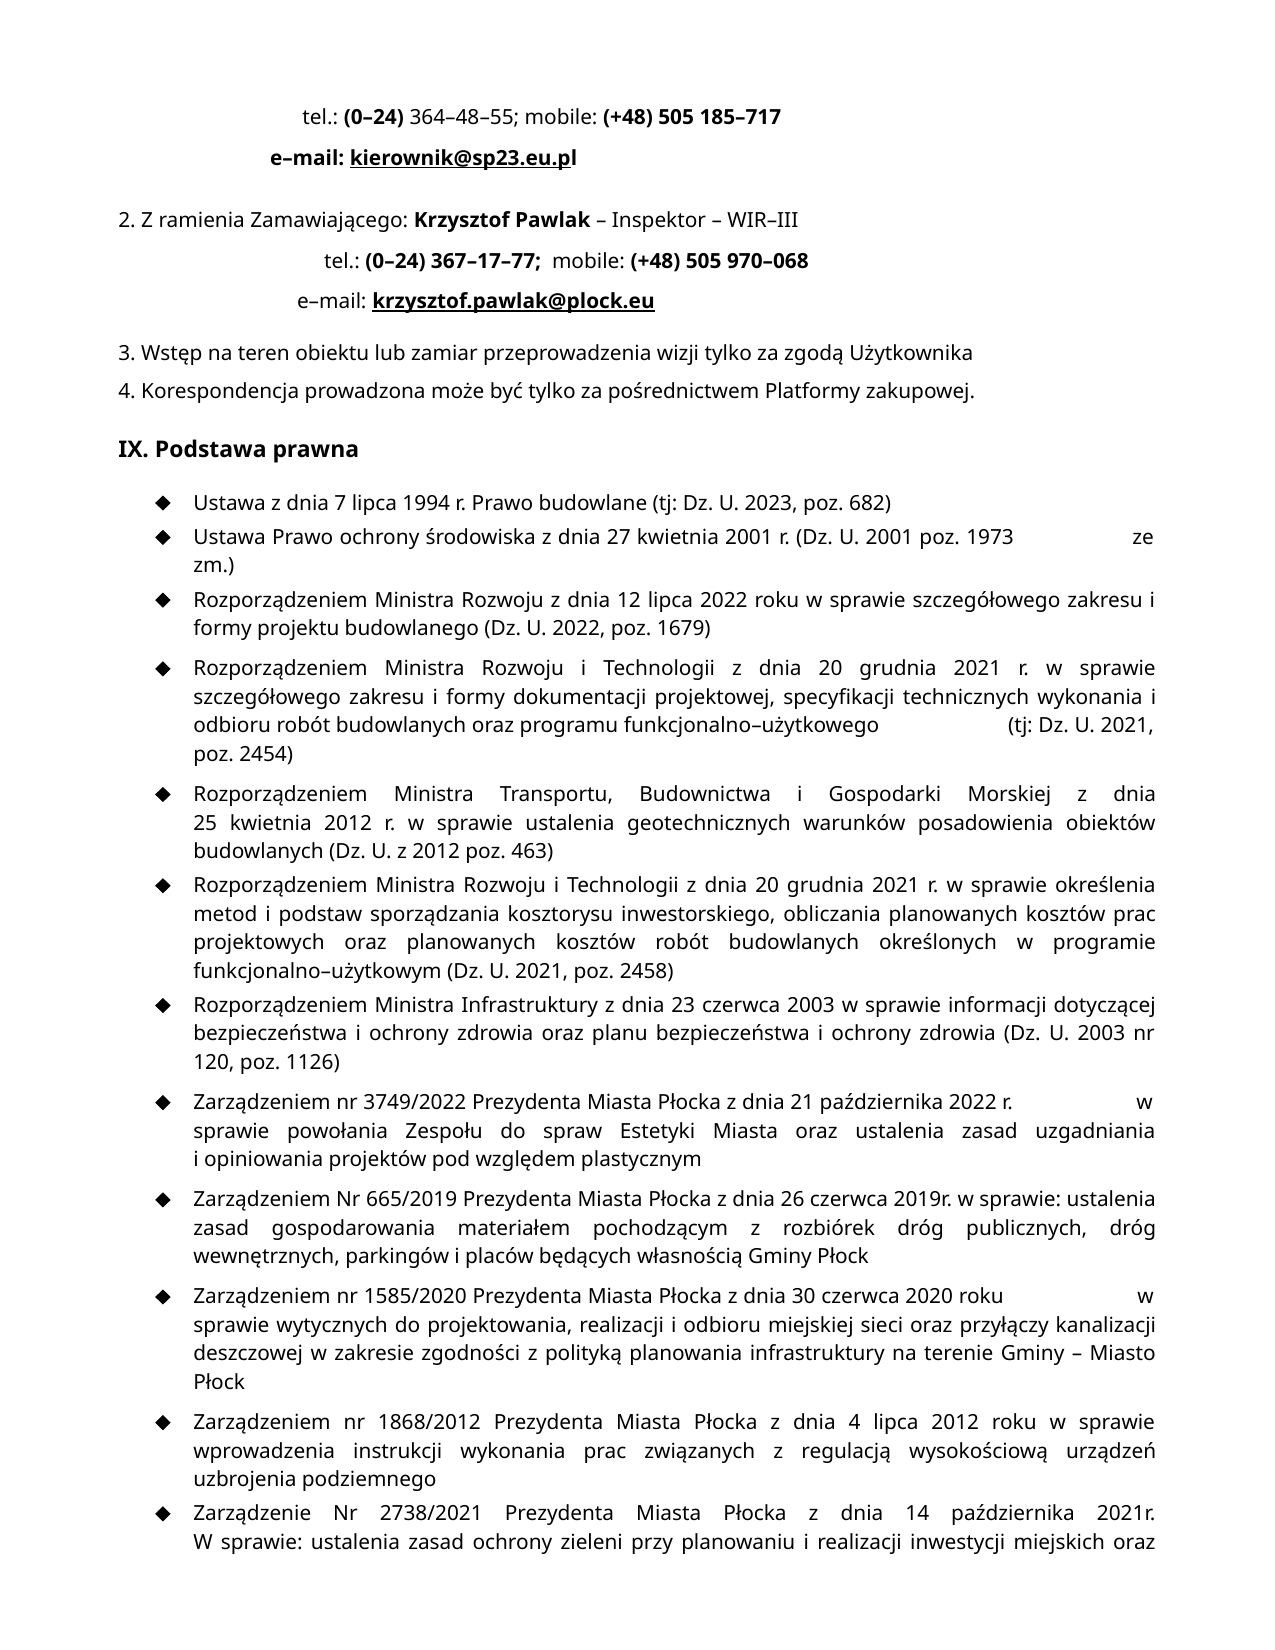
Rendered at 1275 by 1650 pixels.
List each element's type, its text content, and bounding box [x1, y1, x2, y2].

text 3. Wstęp na teren obiektu lub zamiar przeprowadzenia wizji tylko za zgodą Użytkownika [118, 338, 1157, 366]
list Zarządzeniem Nr 665/2019 Prezydenta Miasta Płocka z dnia 26 czerwca 2019r. w sprawie: ustalenia zasad gospodarowania materiałem pochodzącym z rozbiórek dróg publicznych, dróg wewnętrznych, parkingów i placów będących własnością Gminy Płock [156, 1184, 1157, 1270]
list Rozporządzeniem Ministra Rozwoju i Technologii z dnia 20 grudnia 2021 r. w sprawie określenia metod i podstaw sporządzania kosztorysu inwestorskiego, obliczania planowanych kosztów prac projektowych oraz planowanych kosztów robót budowlanych określonych w programie funkcjonalno–użytkowym (Dz. U. 2021, poz. 2458) [156, 870, 1157, 984]
list Rozporządzeniem Ministra Infrastruktury z dnia 23 czerwca 2003 w sprawie informacji dotyczącej bezpieczeństwa i ochrony zdrowia oraz planu bezpieczeństwa i ochrony zdrowia (Dz. U. 2003 nr 120, poz. 1126) [156, 990, 1157, 1075]
list Rozporządzeniem Ministra Transportu, Budownictwa i Gospodarki Morskiej z dnia 25 kwietnia 2012 r. w sprawie ustalenia geotechnicznych warunków posadowienia obiektów budowlanych (Dz. U. z 2012 poz. 463) [156, 779, 1157, 864]
text e–mail: krzysztof.pawlak@plock.eu [118, 286, 1157, 315]
list Zarządzeniem nr 1868/2012 Prezydenta Miasta Płocka z dnia 4 lipca 2012 roku w sprawie wprowadzenia instrukcji wykonania prac związanych z regulacją wysokościową urządzeń uzbrojenia podziemnego [156, 1407, 1157, 1493]
list Rozporządzeniem Ministra Rozwoju i Technologii z dnia 20 grudnia 2021 r. w sprawie szczegółowego zakresu i formy dokumentacji projektowej, specyfikacji technicznych wykonania i odbioru robót budowlanych oraz programu funkcjonalno–użytkowego (tj: Dz. U. 2021, poz. 2454) [156, 653, 1157, 767]
text 4. Korespondencja prowadzona może być tylko za pośrednictwem Platformy zakupowej. [118, 376, 1157, 405]
text 2. Z ramienia Zamawiającego: Krzysztof Pawlak – Inspektor – WIR–III [118, 206, 1157, 234]
list Zarządzeniem nr 3749/2022 Prezydenta Miasta Płocka z dnia 21 października 2022 r. w sprawie powołania Zespołu do spraw Estetyki Miasta oraz ustalenia zasad uzgadniania i opiniowania projektów pod względem plastycznym [156, 1087, 1157, 1173]
list Rozporządzeniem Ministra Rozwoju z dnia 12 lipca 2022 roku w sprawie szczegółowego zakresu i formy projektu budowlanego (Dz. U. 2022, poz. 1679) [156, 585, 1157, 642]
list Ustawa Prawo ochrony środowiska z dnia 27 kwietnia 2001 r. (Dz. U. 2001 poz. 1973 ze zm.) [156, 522, 1157, 579]
list Zarządzeniem nr 1585/2020 Prezydenta Miasta Płocka z dnia 30 czerwca 2020 roku w sprawie wytycznych do projektowania, realizacji i odbioru miejskiej sieci oraz przyłączy kanalizacji deszczowej w zakresie zgodności z polityką planowania infrastruktury na terenie Gminy – Miasto Płock [156, 1282, 1157, 1395]
text tel.: (0–24) 364–48–55; mobile: (+48) 505 185–717 [118, 102, 1157, 131]
text e–mail: kierownik@sp23.eu.pl [118, 143, 1157, 171]
list Ustawa z dnia 7 lipca 1994 r. Prawo budowlane (tj: Dz. U. 2023, poz. 682) [156, 488, 1157, 516]
text tel.: (0–24) 367–17–77; mobile: (+48) 505 970–068 [118, 246, 1157, 274]
text IX. Podstawa prawna [118, 433, 1157, 464]
list Zarządzenie Nr 2738/2021 Prezydenta Miasta Płocka z dnia 14 października 2021r. W sprawie: ustalenia zasad ochrony zieleni przy planowaniu i realizacji inwestycji miejskich oraz [156, 1498, 1157, 1555]
